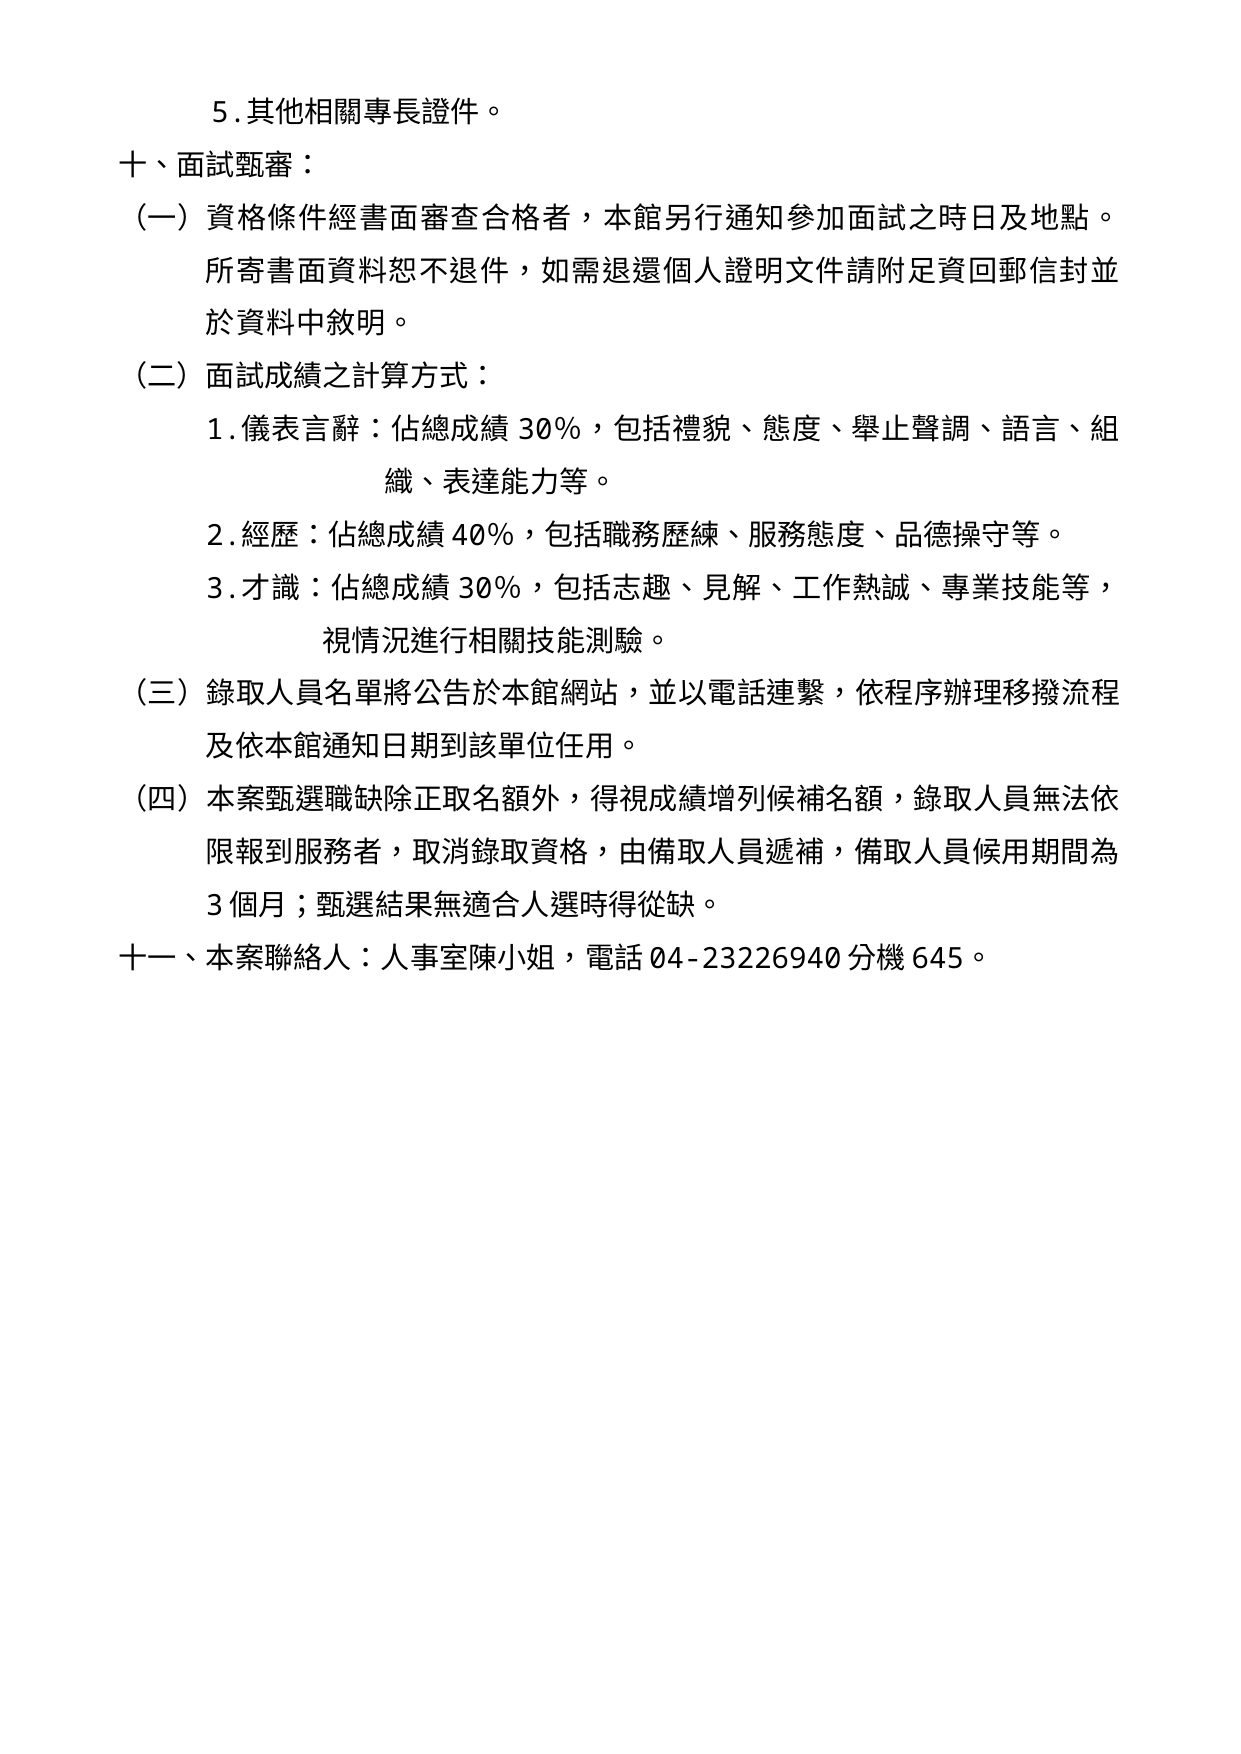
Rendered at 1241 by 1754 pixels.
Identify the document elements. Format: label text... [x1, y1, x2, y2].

text （四）本案甄選職缺除正取名額外，得視成績增列候補名額，錄取人員無法依限報到服務者，取消錄取資格，由備取人員遞補，備取人員候用期間為3個月；甄選結果無適合人選時得從缺。 [118, 776, 1122, 924]
text 1.儀表言辭：佔總成績30％，包括禮貌、態度、舉止聲調、語言、組織、表達能力等。 [206, 406, 1122, 501]
text 5.其他相關專長證件。 [124, 89, 1122, 131]
text （一）資格條件經書面審查合格者，本館另行通知參加面試之時日及地點。所寄書面資料恕不退件，如需退還個人證明文件請附足資回郵信封並於資料中敘明。 [118, 194, 1122, 342]
text 3.才識：佔總成績30％，包括志趣、見解、工作熱誠、專業技能等，視情況進行相關技能測驗。 [206, 564, 1122, 659]
text （二）面試成績之計算方式： [118, 353, 1122, 395]
text 十一、本案聯絡人：人事室陳小姐，電話04-23226940分機645。 [118, 934, 1122, 977]
text （三）錄取人員名單將公告於本館網站，並以電話連繫，依程序辦理移撥流程，及依本館通知日期到該單位任用。 [118, 670, 1122, 765]
text 十、面試甄審： [118, 142, 1122, 184]
text 2.經歷：佔總成績40％，包括職務歷練、服務態度、品德操守等。 [206, 511, 1122, 554]
